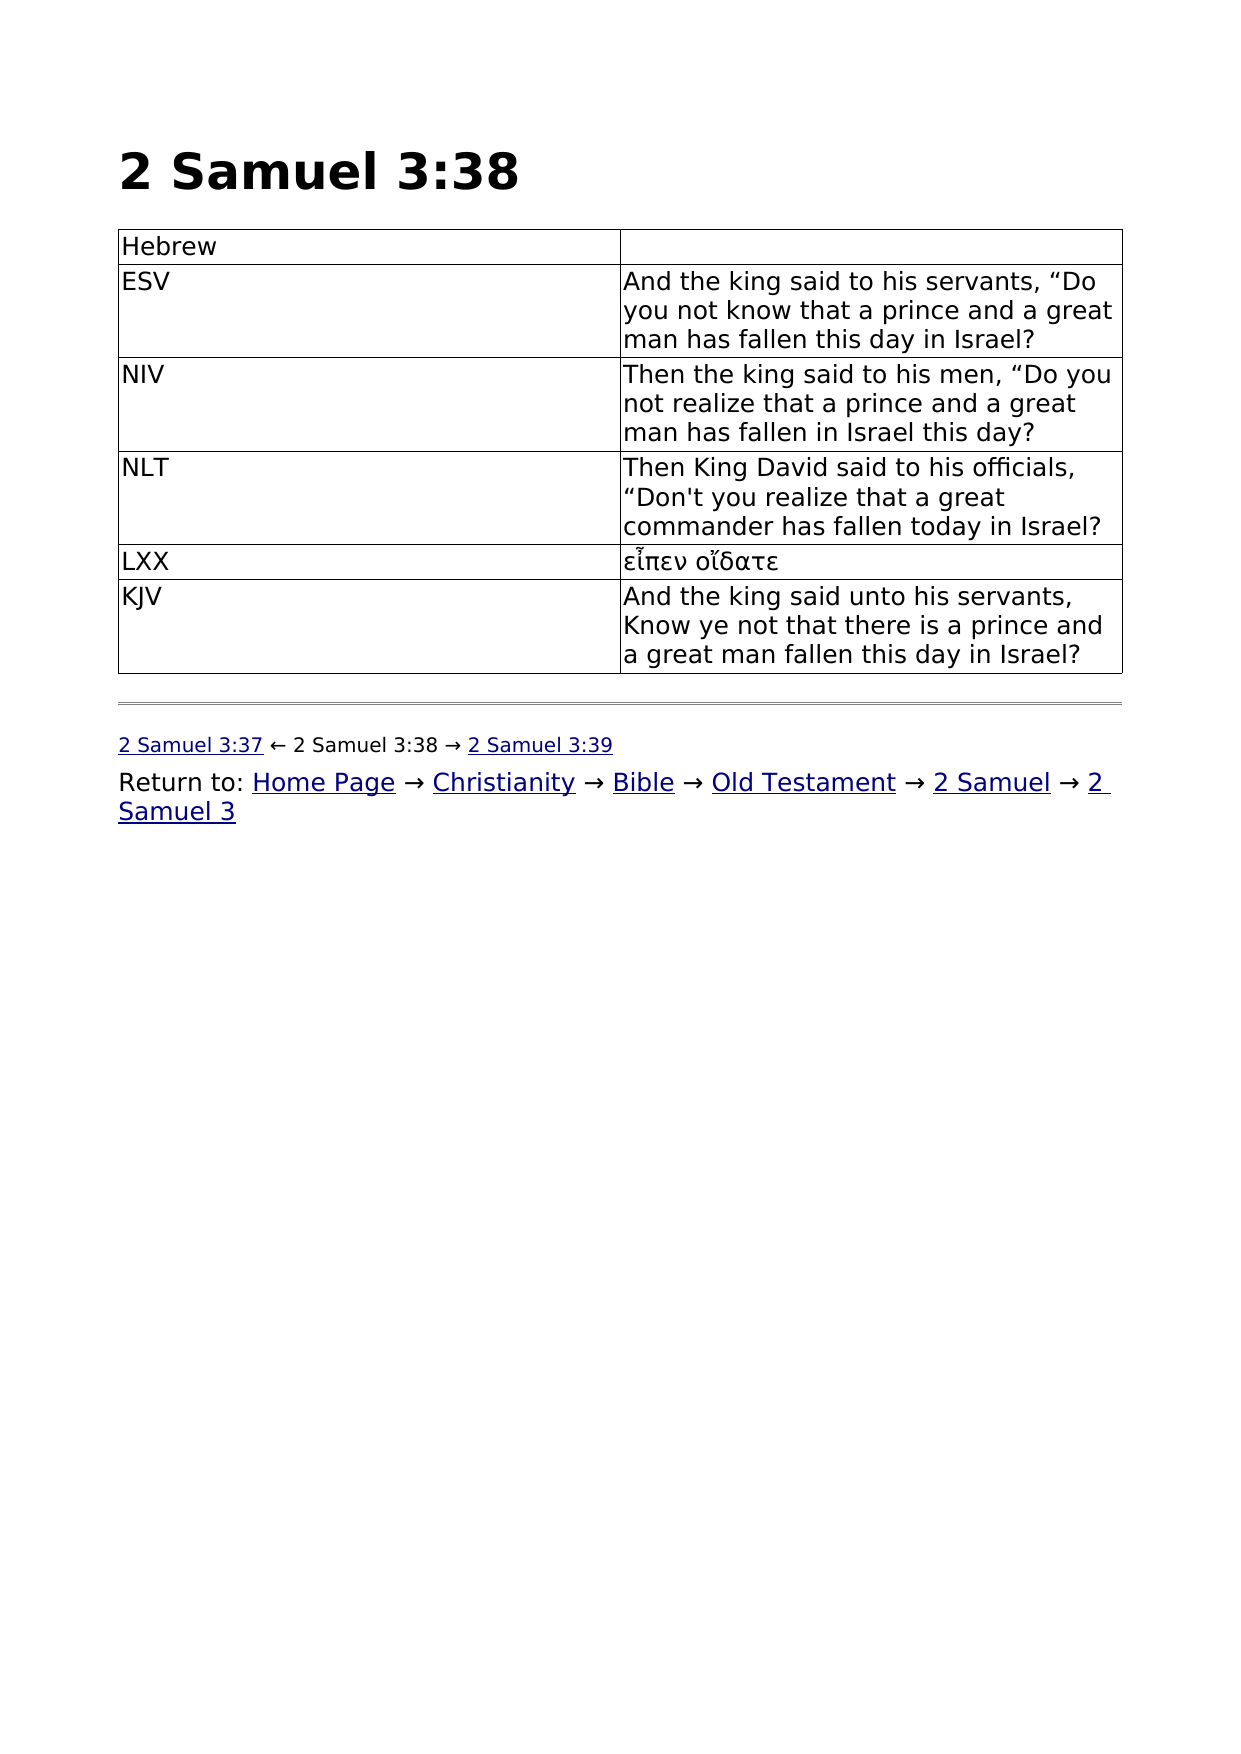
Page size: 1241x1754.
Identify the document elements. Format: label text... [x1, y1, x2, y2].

table_header Hebrew [119, 230, 620, 264]
table_cell εἶπεν οἴδατε [621, 545, 1122, 579]
table_cell KJV [119, 580, 620, 673]
table_cell ESV [119, 265, 620, 357]
text 2 Samuel 3:37 ← 2 Samuel 3:38 → 2 Samuel 3:39 [118, 734, 1122, 768]
table_cell And the king said unto his servants, Know ye not that there is a prince and a great man fallen this day in Israel? [621, 580, 1122, 673]
table_cell Then the king said to his men, “Do you not realize that a prince and a great man has fallen in Israel this day? [621, 358, 1122, 451]
table_cell NLT [119, 452, 620, 544]
table_cell LXX [119, 545, 620, 579]
table_cell Then King David said to his officials, “Don't you realize that a great commander has fallen today in Israel? [621, 452, 1122, 544]
table_cell NIV [119, 358, 620, 451]
subtitle 2 Samuel 3:38 [118, 143, 1122, 201]
table_cell And the king said to his servants, “Do you not know that a prince and a great man has fallen this day in Israel? [621, 265, 1122, 357]
text Return to: Home Page → Christianity → Bible → Old Testament → 2 Samuel → 2 Samuel 3 [118, 768, 1122, 826]
table_header [621, 230, 1122, 264]
